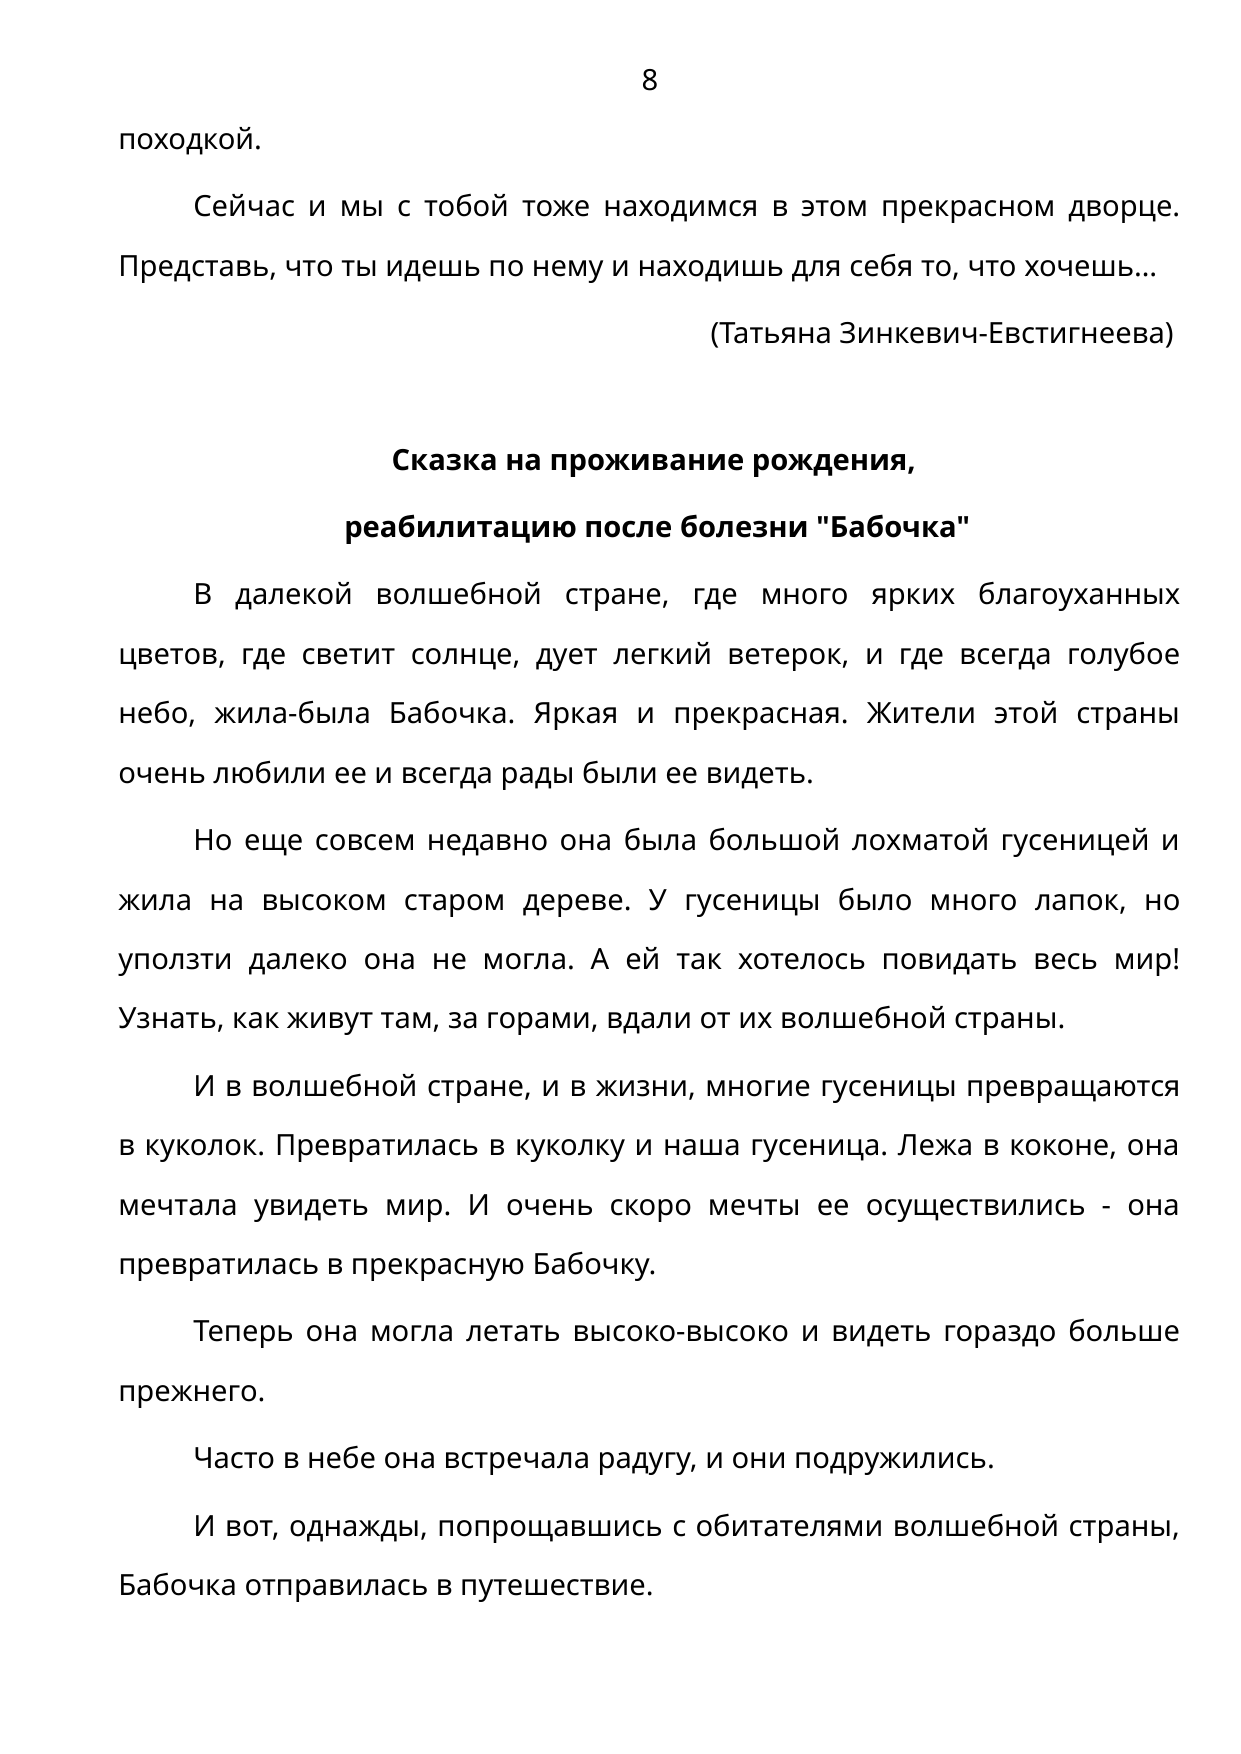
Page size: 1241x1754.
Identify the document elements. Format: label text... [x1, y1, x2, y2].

text И вот, однажды, попрощавшись с обитателями волшебной страны, Бабочка отправилась в путешествие. [118, 1505, 1181, 1604]
text И в волшебной стране, и в жизни, многие гусеницы превращаются в куколок. Превратилась в куколку и наша гусеница. Лежа в коконе, она мечтала увидеть мир. И очень скоро мечты ее осуществились - она превратилась в прекрасную Бабочку. [118, 1065, 1181, 1283]
text Теперь она могла летать высоко-высоко и видеть гораздо больше прежнего. [118, 1311, 1181, 1410]
text Но еще совсем недавно она была большой лохматой гусеницей и жила на высоком старом дереве. У гусеницы было много лапок, но уползти далеко она не могла. А ей так хотелось повидать весь мир! Узнать, как живут там, за горами, вдали от их волшебной страны. [118, 819, 1181, 1037]
text Сейчас и мы с тобой тоже находимся в этом прекрасном дворце. Представь, что ты идешь по нему и находишь для себя то, что хочешь… [118, 185, 1181, 284]
text (Татьяна Зинкевич-Евстигнеева) [118, 312, 1181, 411]
text В далекой волшебной стране, где много ярких благоуханных цветов, где светит солнце, дует легкий ветерок, и где всегда голубое небо, жила-была Бабочка. Яркая и прекрасная. Жители этой страны очень любили ее и всегда рады были ее видеть. [118, 573, 1181, 792]
text Часто в небе она встречала радугу, и они подружились. [118, 1437, 1181, 1477]
text Сказка на проживание рождения, [118, 439, 1181, 479]
text реабилитацию после болезни "Бабочка" [118, 506, 1181, 546]
text походкой. [118, 118, 1181, 158]
